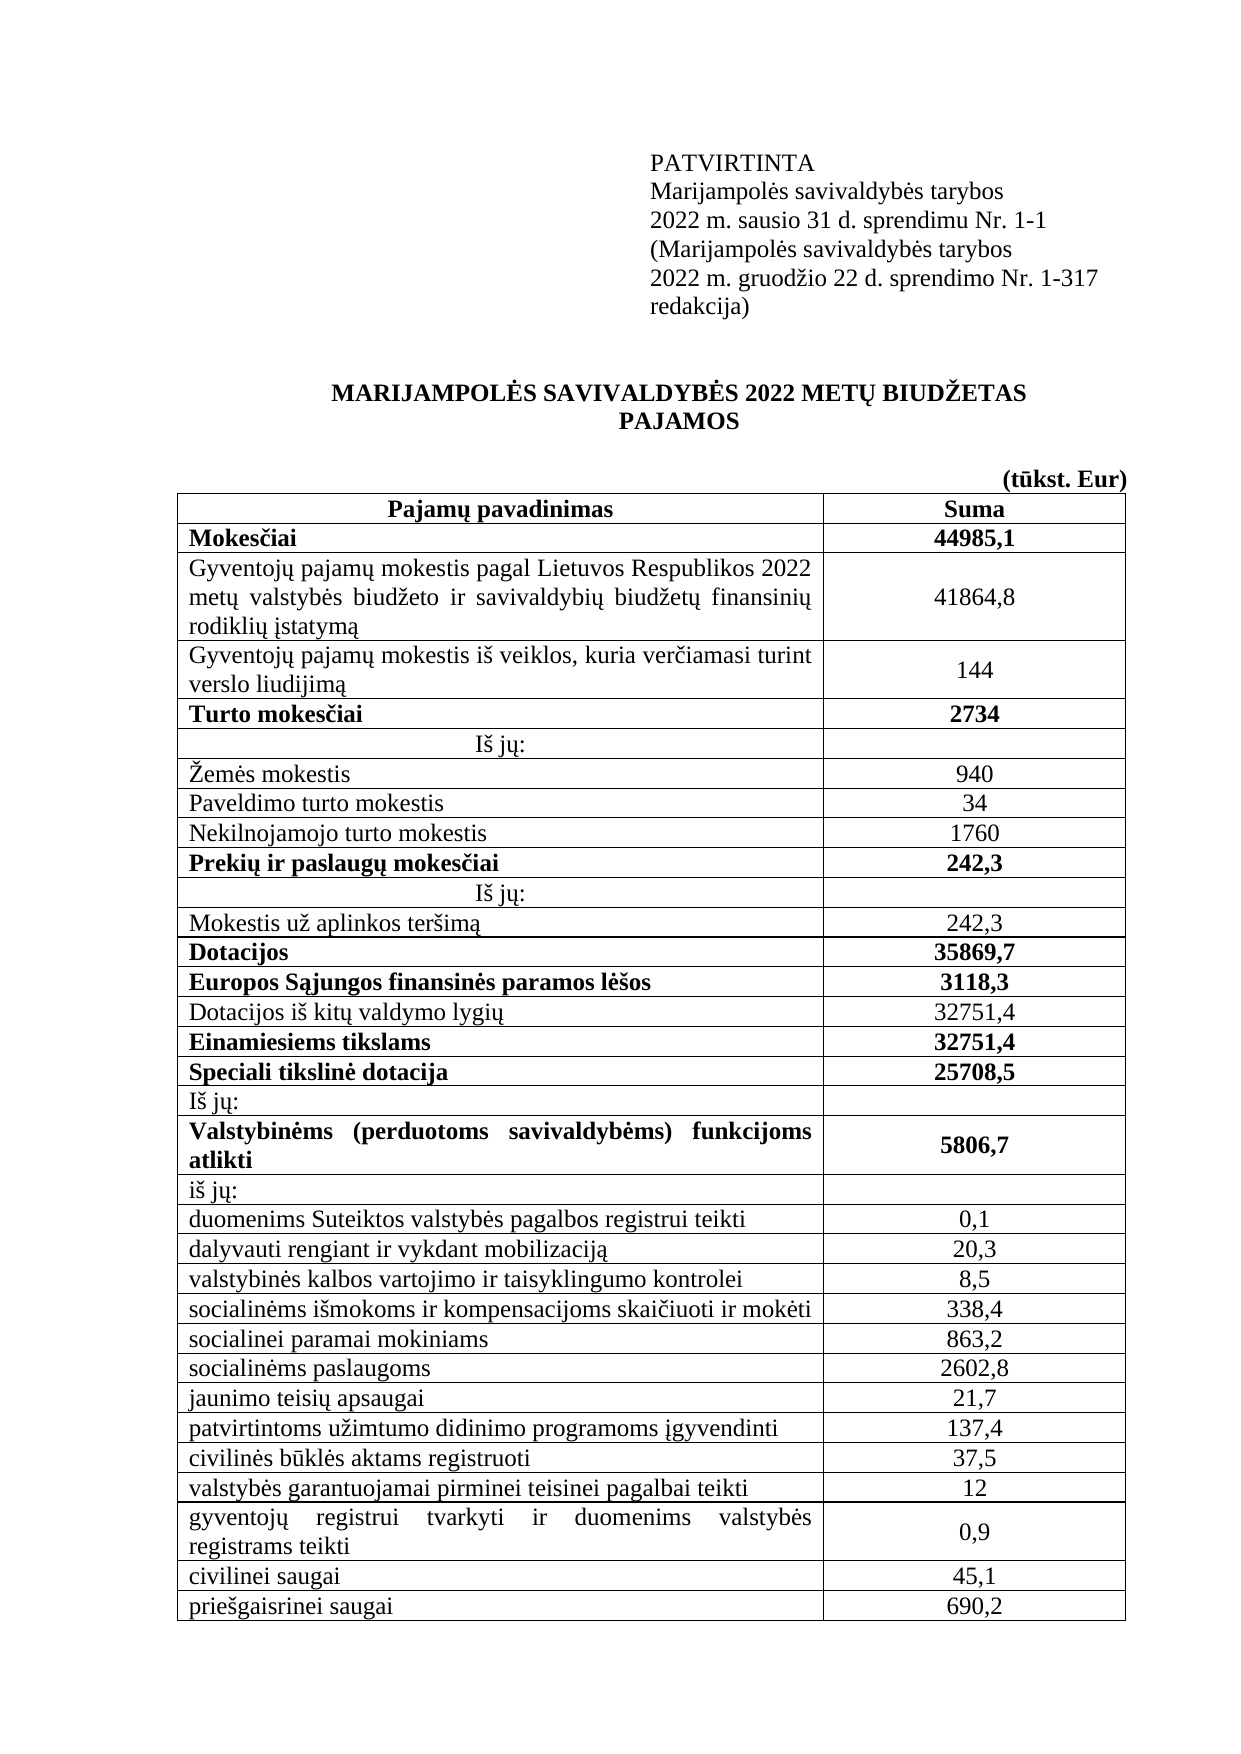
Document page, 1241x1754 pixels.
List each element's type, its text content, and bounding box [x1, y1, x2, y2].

table_cell jaunimo teisių apsaugai [178, 1383, 823, 1412]
table_cell 32751,4 [824, 1027, 1125, 1056]
table_cell Nekilnojamojo turto mokestis [178, 818, 823, 847]
table_cell Valstybinėms (perduotoms savivaldybėms) funkcijoms atlikti [178, 1116, 823, 1174]
text (Marijampolės savivaldybės tarybos [650, 234, 1181, 263]
table_cell Žemės mokestis [178, 759, 823, 787]
table_cell Paveldimo turto mokestis [178, 789, 823, 817]
table_cell Iš jų: [178, 1086, 823, 1115]
table_cell Dotacijos iš kitų valdymo lygių [178, 997, 823, 1026]
table_cell [824, 1175, 1125, 1203]
table_cell 863,2 [824, 1324, 1125, 1352]
table_cell 1760 [824, 818, 1125, 847]
table_cell [824, 1086, 1125, 1115]
table_cell 940 [824, 759, 1125, 787]
table_cell priešgaisrinei saugai [178, 1591, 823, 1619]
text PAJAMOS [177, 406, 1181, 435]
text MARIJAMPOLĖS SAVIVALDYBĖS 2022 METŲ BIUDŽETAS [177, 378, 1181, 406]
table_cell 35869,7 [824, 938, 1125, 966]
table_cell 690,2 [824, 1591, 1125, 1619]
table_cell socialinei paramai mokiniams [178, 1324, 823, 1352]
table_cell 45,1 [824, 1561, 1125, 1590]
table_cell 37,5 [824, 1443, 1125, 1472]
table_cell Mokestis už aplinkos teršimą [178, 908, 823, 936]
table_cell [824, 729, 1125, 758]
text 2022 m. gruodžio 22 d. sprendimo Nr. 1-317 redakcija) [650, 263, 1181, 320]
text PATVIRTINTA [650, 148, 1181, 176]
table_cell duomenims Suteiktos valstybės pagalbos registrui teikti [178, 1205, 823, 1233]
table_cell 144 [824, 641, 1125, 698]
table_cell 5806,7 [824, 1116, 1125, 1174]
table_cell socialinėms išmokoms ir kompensacijoms skaičiuoti ir mokėti [178, 1294, 823, 1323]
table_cell 12 [824, 1473, 1125, 1501]
text 2022 m. sausio 31 d. sprendimu Nr. 1-1 [650, 205, 1181, 234]
table_cell Iš jų: [178, 729, 823, 758]
table_cell 242,3 [824, 848, 1125, 877]
table_cell Turto mokesčiai [178, 699, 823, 728]
table_cell civilinei saugai [178, 1561, 823, 1590]
table_cell valstybinės kalbos vartojimo ir taisyklingumo kontrolei [178, 1264, 823, 1293]
table_cell Speciali tikslinė dotacija [178, 1057, 823, 1085]
table_cell Dotacijos [178, 938, 823, 966]
table_cell 3118,3 [824, 967, 1125, 996]
text Marijampolės savivaldybės tarybos [650, 176, 1181, 205]
table_cell Europos Sąjungos finansinės paramos lėšos [178, 967, 823, 996]
table_cell gyventojų registrui tvarkyti ir duomenims valstybės registrams teikti [178, 1503, 823, 1560]
table_cell 8,5 [824, 1264, 1125, 1293]
table_header Suma [824, 494, 1125, 522]
table_cell 25708,5 [824, 1057, 1125, 1085]
text (tūkst. Eur) [177, 464, 1181, 493]
table_cell 2734 [824, 699, 1125, 728]
table_cell iš jų: [178, 1175, 823, 1203]
table_header Pajamų pavadinimas [178, 494, 823, 522]
table_cell 41864,8 [824, 553, 1125, 639]
table_cell 20,3 [824, 1234, 1125, 1263]
table_cell socialinėms paslaugoms [178, 1354, 823, 1382]
table_cell Iš jų: [178, 878, 823, 907]
table_cell 0,9 [824, 1503, 1125, 1560]
table_cell 137,4 [824, 1413, 1125, 1442]
table_cell Prekių ir paslaugų mokesčiai [178, 848, 823, 877]
table_cell 21,7 [824, 1383, 1125, 1412]
table_cell [824, 878, 1125, 907]
table_cell 34 [824, 789, 1125, 817]
table_cell 2602,8 [824, 1354, 1125, 1382]
table_cell 338,4 [824, 1294, 1125, 1323]
table_cell Einamiesiems tikslams [178, 1027, 823, 1056]
table_cell Gyventojų pajamų mokestis iš veiklos, kuria verčiamasi turint verslo liudijimą [178, 641, 823, 698]
table_cell 32751,4 [824, 997, 1125, 1026]
table_cell valstybės garantuojamai pirminei teisinei pagalbai teikti [178, 1473, 823, 1501]
table_cell 242,3 [824, 908, 1125, 936]
table_cell dalyvauti rengiant ir vykdant mobilizaciją [178, 1234, 823, 1263]
table_cell 44985,1 [824, 524, 1125, 552]
table_cell 0,1 [824, 1205, 1125, 1233]
table_cell Mokesčiai [178, 524, 823, 552]
table_cell Gyventojų pajamų mokestis pagal Lietuvos Respublikos 2022 metų valstybės biudžeto ir savivaldybių biudžetų finansinių rodiklių įstatymą [178, 553, 823, 639]
table_cell patvirtintoms užimtumo didinimo programoms įgyvendinti [178, 1413, 823, 1442]
table_cell civilinės būklės aktams registruoti [178, 1443, 823, 1472]
